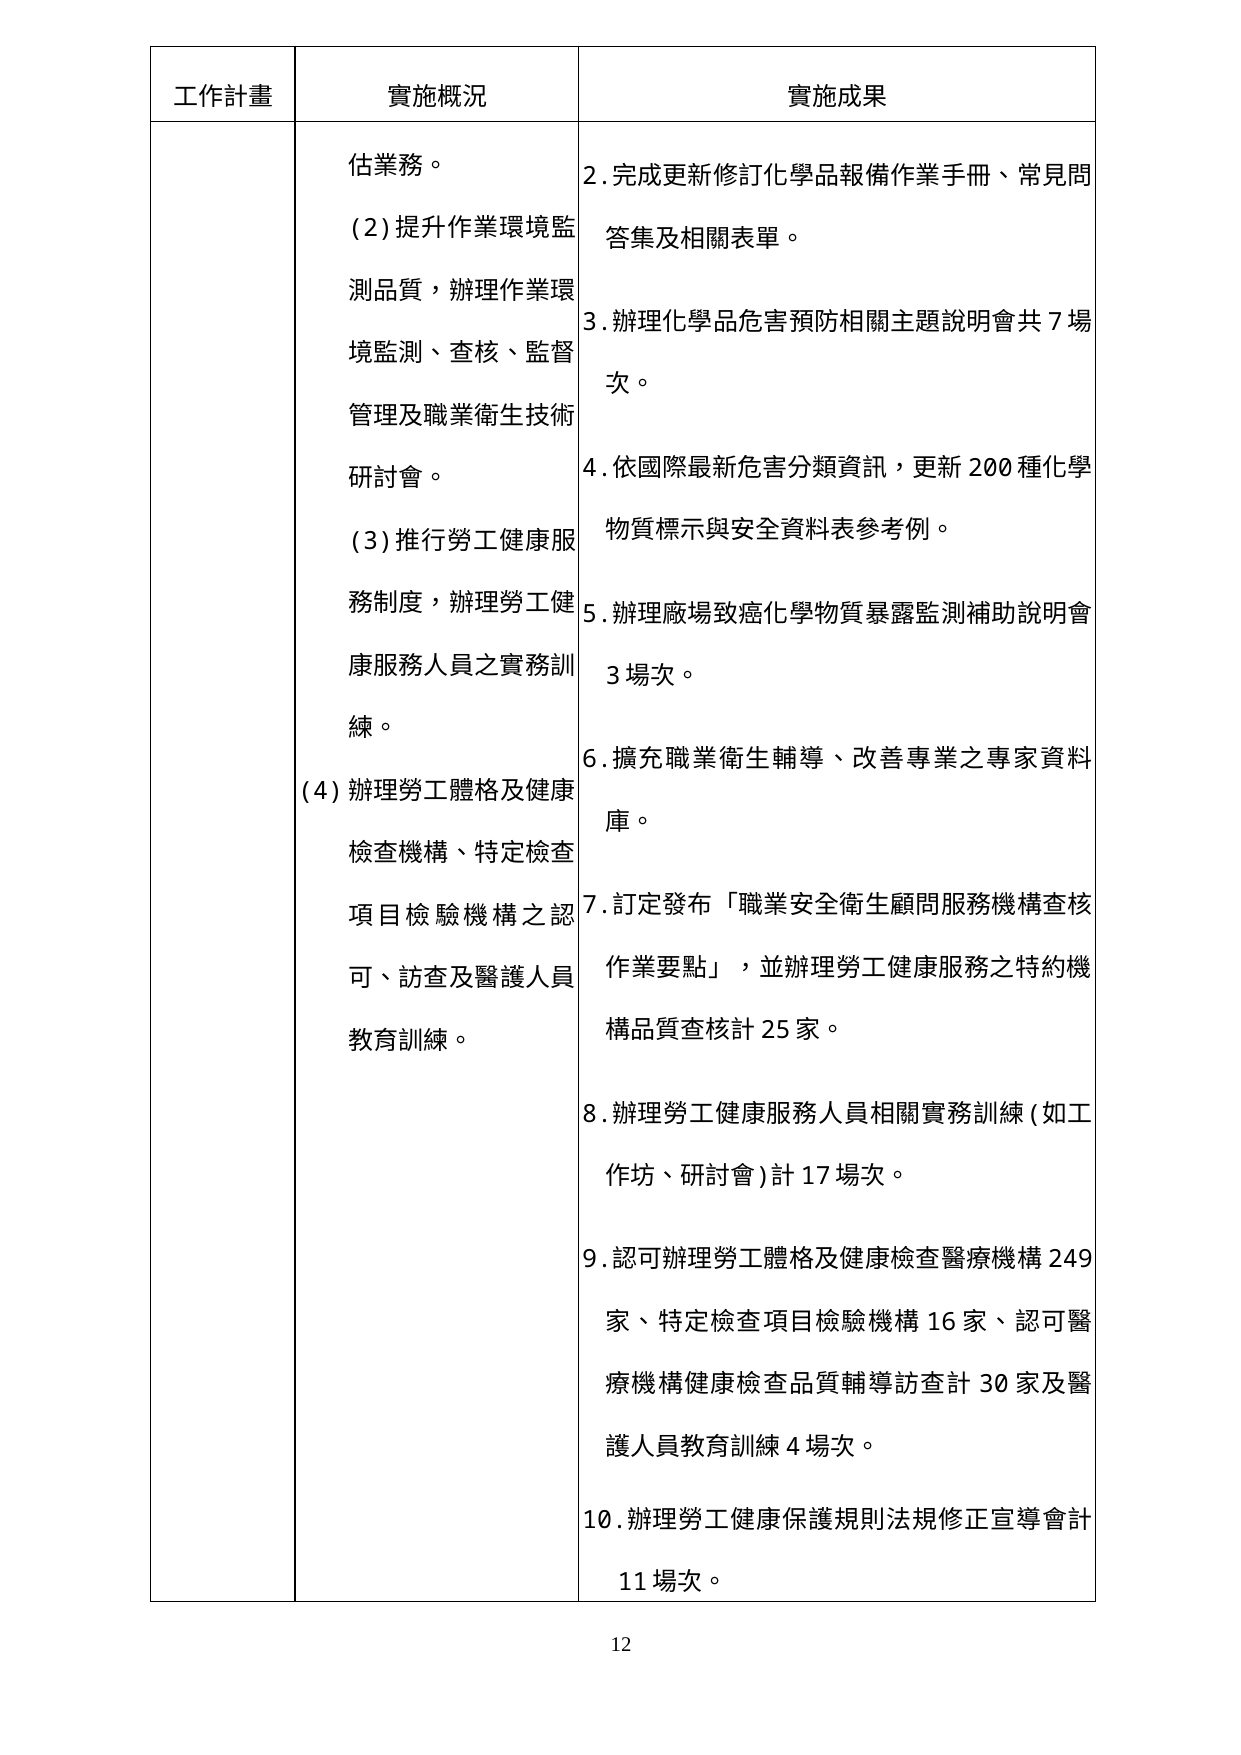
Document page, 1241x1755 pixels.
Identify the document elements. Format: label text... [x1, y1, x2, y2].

table_header 實施概況 [296, 47, 578, 121]
table_header 工作計畫 [151, 47, 294, 121]
table_cell 完成優先管理化學品之指定及運作管理辦法之法規英譯。 完成更新修訂化學品報備作業手冊、常見問答集及相關表單。 辦理化學品危害預防相關主題說明會共7場次。 依國際最新危害分類資訊，更新200種化學物質標示與安全資料表參考例。 辦理廠場致癌化學物質暴露監測補助說明會3場次。 擴充職業衛生輔導、改善專業之專家資料庫。 訂定發布「職業安全衛生顧問服務機構查核作業要點」，並辦理勞工健康服務之特約機構品質查核計25家。 辦理勞工健康服務人員相關實務訓練(如工作坊、研討會)計17場次。 認可辦理勞工體格及健康檢查醫療機構249家、特定檢查項目檢驗機構16家、認可醫療機構健康檢查品質輔導訪查計30家及醫護人員教育訓練4場次。 辦理勞工健康保護規則法規修正宣導會計11場次。 [579, 122, 1095, 1601]
table_cell [151, 122, 294, 1601]
table_cell 三、加強職業衛生暴露評估與勞工健康服務量能 推動化學品危害辨識、管理及暴露評估業務。 提升作業環境監測品質，辦理作業環境監測、查核、監督管理及職業衛生技術研討會。 推行勞工健康服務制度，辦理勞工健康服務人員之實務訓練。 辦理勞工體格及健康檢查機構、特定檢查項目檢驗機構之認可、訪查及醫護人員教育訓練。 [296, 122, 578, 1601]
table_header 實施成果 [579, 47, 1095, 121]
